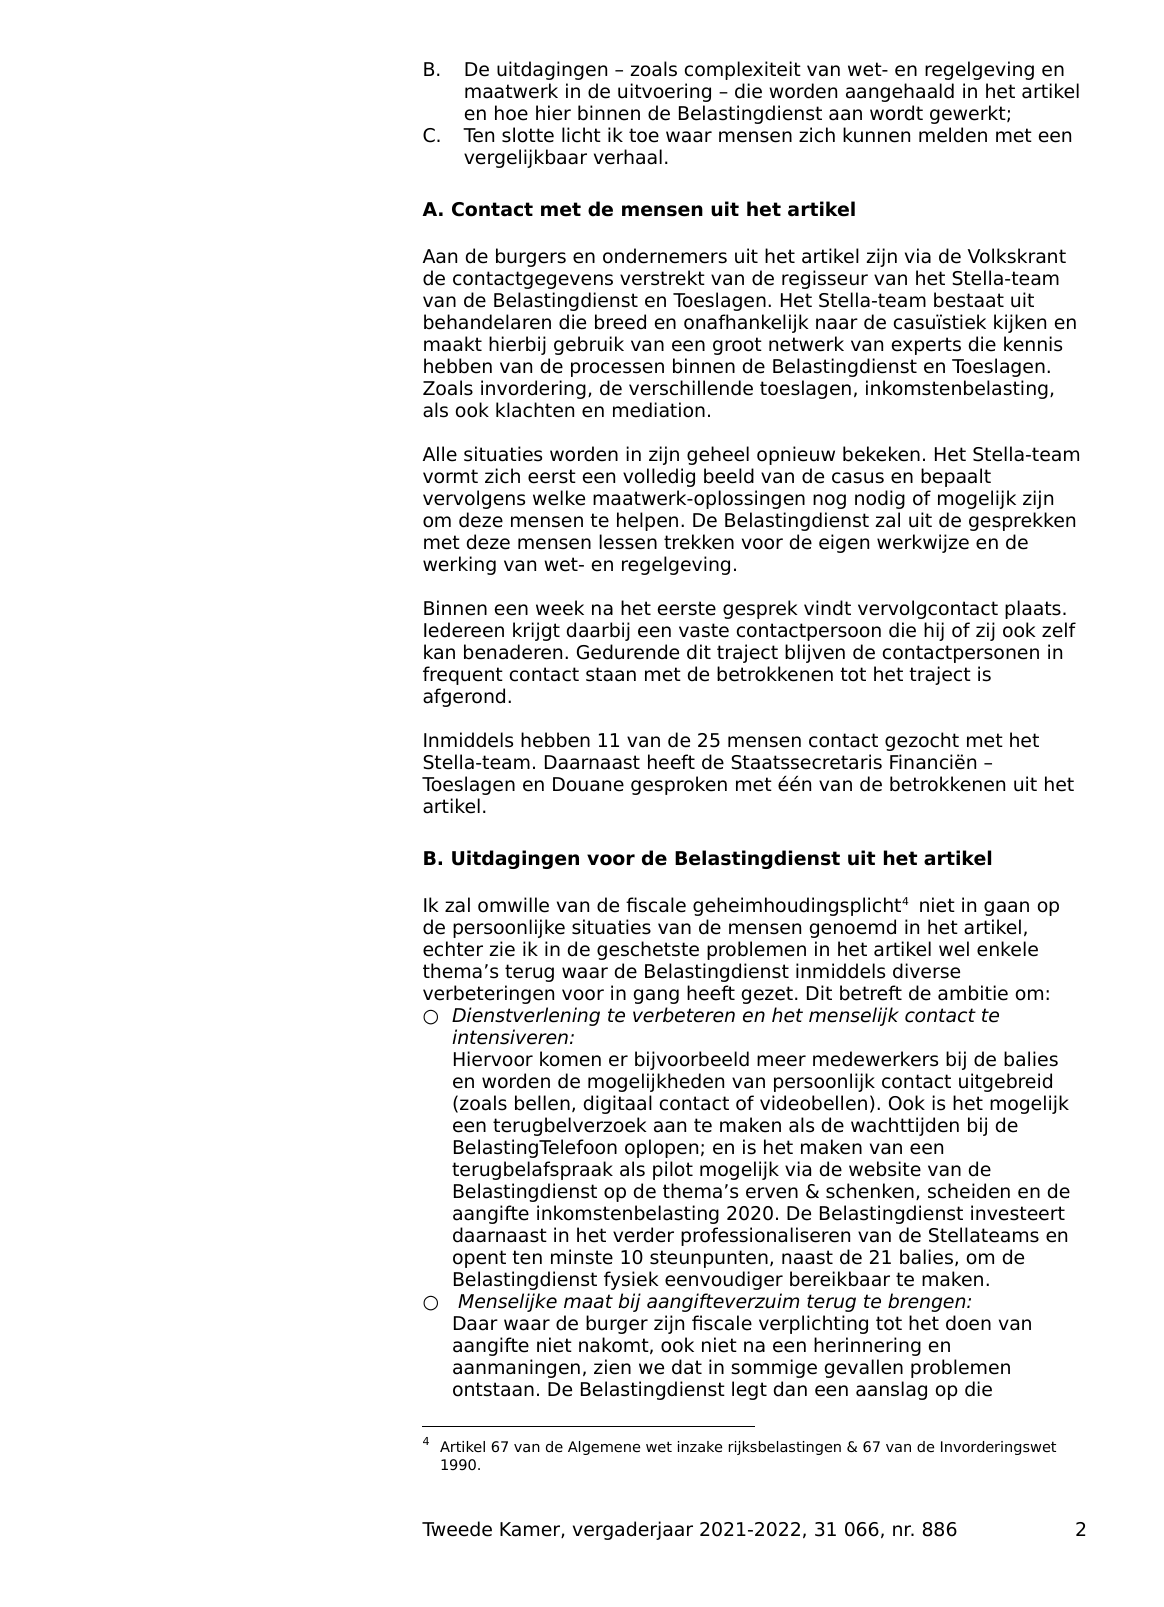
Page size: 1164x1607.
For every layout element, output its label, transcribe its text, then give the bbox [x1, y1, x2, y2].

text ○ Menselijke maat bij aangifteverzuim terug te brengen: [422, 1291, 1087, 1313]
text Hiervoor komen er bijvoorbeeld meer medewerkers bij de balies en worden de mogelijkheden van persoonlijk contact uitgebreid (zoals bellen, digitaal contact of videobellen). Ook is het mogelijk een terugbelverzoek aan te maken als de wachttijden bij de BelastingTelefoon oplopen; en is het maken van een terugbelafspraak als pilot mogelijk via de website van de Belastingdienst op de thema’s erven & schenken, scheiden en de aangifte inkomstenbelasting 2020. De Belastingdienst investeert daarnaast in het verder professionaliseren van de Stellateams en opent ten minste 10 steunpunten, naast de 21 balies, om de Belastingdienst fysiek eenvoudiger bereikbaar te maken. [452, 1049, 1087, 1291]
text C. Ten slotte licht ik toe waar mensen zich kunnen melden met een vergelijkbaar verhaal. [422, 125, 1087, 169]
text B. De uitdagingen – zoals complexiteit van wet- en regelgeving en maatwerk in de uitvoering – die worden aangehaald in het artikel en hoe hier binnen de Belastingdienst aan wordt gewerkt; [422, 59, 1087, 125]
text Binnen een week na het eerste gesprek vindt vervolgcontact plaats. Iedereen krijgt daarbij een vaste contactpersoon die hij of zij ook zelf kan benaderen. Gedurende dit traject blijven de contactpersonen in frequent contact staan met de betrokkenen tot het traject is afgerond. [422, 598, 1087, 708]
text Daar waar de burger zijn fiscale verplichting tot het doen van aangifte niet nakomt, ook niet na een herinnering en aanmaningen, zien we dat in sommige gevallen problemen ontstaan. De Belastingdienst legt dan een aanslag op die [452, 1313, 1087, 1401]
text Aan de burgers en ondernemers uit het artikel zijn via de Volkskrant de contactgegevens verstrekt van de regisseur van het Stella-team van de Belastingdienst en Toeslagen. Het Stella-team bestaat uit behandelaren die breed en onafhankelijk naar de casuïstiek kijken en maakt hierbij gebruik van een groot netwerk van experts die kennis hebben van de processen binnen de Belastingdienst en Toeslagen. Zoals invordering, de verschillende toeslagen, inkomstenbelasting, als ook klachten en mediation. [422, 246, 1087, 422]
text Inmiddels hebben 11 van de 25 mensen contact gezocht met het Stella-team. Daarnaast heeft de Staatssecretaris Financiën – Toeslagen en Douane gesproken met één van de betrokkenen uit het artikel. [422, 730, 1087, 818]
text ○ Dienstverlening te verbeteren en het menselijk contact te intensiveren: [422, 1005, 1087, 1049]
subtitle B. Uitdagingen voor de Belastingdienst uit het artikel [422, 848, 1087, 870]
text Artikel 67 van de Algemene wet inzake rijksbelastingen & 67 van de Invorderingswet 1990. [422, 1435, 1087, 1474]
text Ik zal omwille van de fiscale geheimhoudingsplicht niet in gaan op de persoonlijke situaties van de mensen genoemd in het artikel, echter zie ik in de geschetste problemen in het artikel wel enkele thema’s terug waar de Belastingdienst inmiddels diverse verbeteringen voor in gang heeft gezet. Dit betreft de ambitie om: [422, 895, 1087, 1005]
text Alle situaties worden in zijn geheel opnieuw bekeken. Het Stella-team vormt zich eerst een volledig beeld van de casus en bepaalt vervolgens welke maatwerk-oplossingen nog nodig of mogelijk zijn om deze mensen te helpen. De Belastingdienst zal uit de gesprekken met deze mensen lessen trekken voor de eigen werkwijze en de werking van wet- en regelgeving. [422, 444, 1087, 576]
subtitle A. Contact met de mensen uit het artikel [422, 199, 1087, 221]
